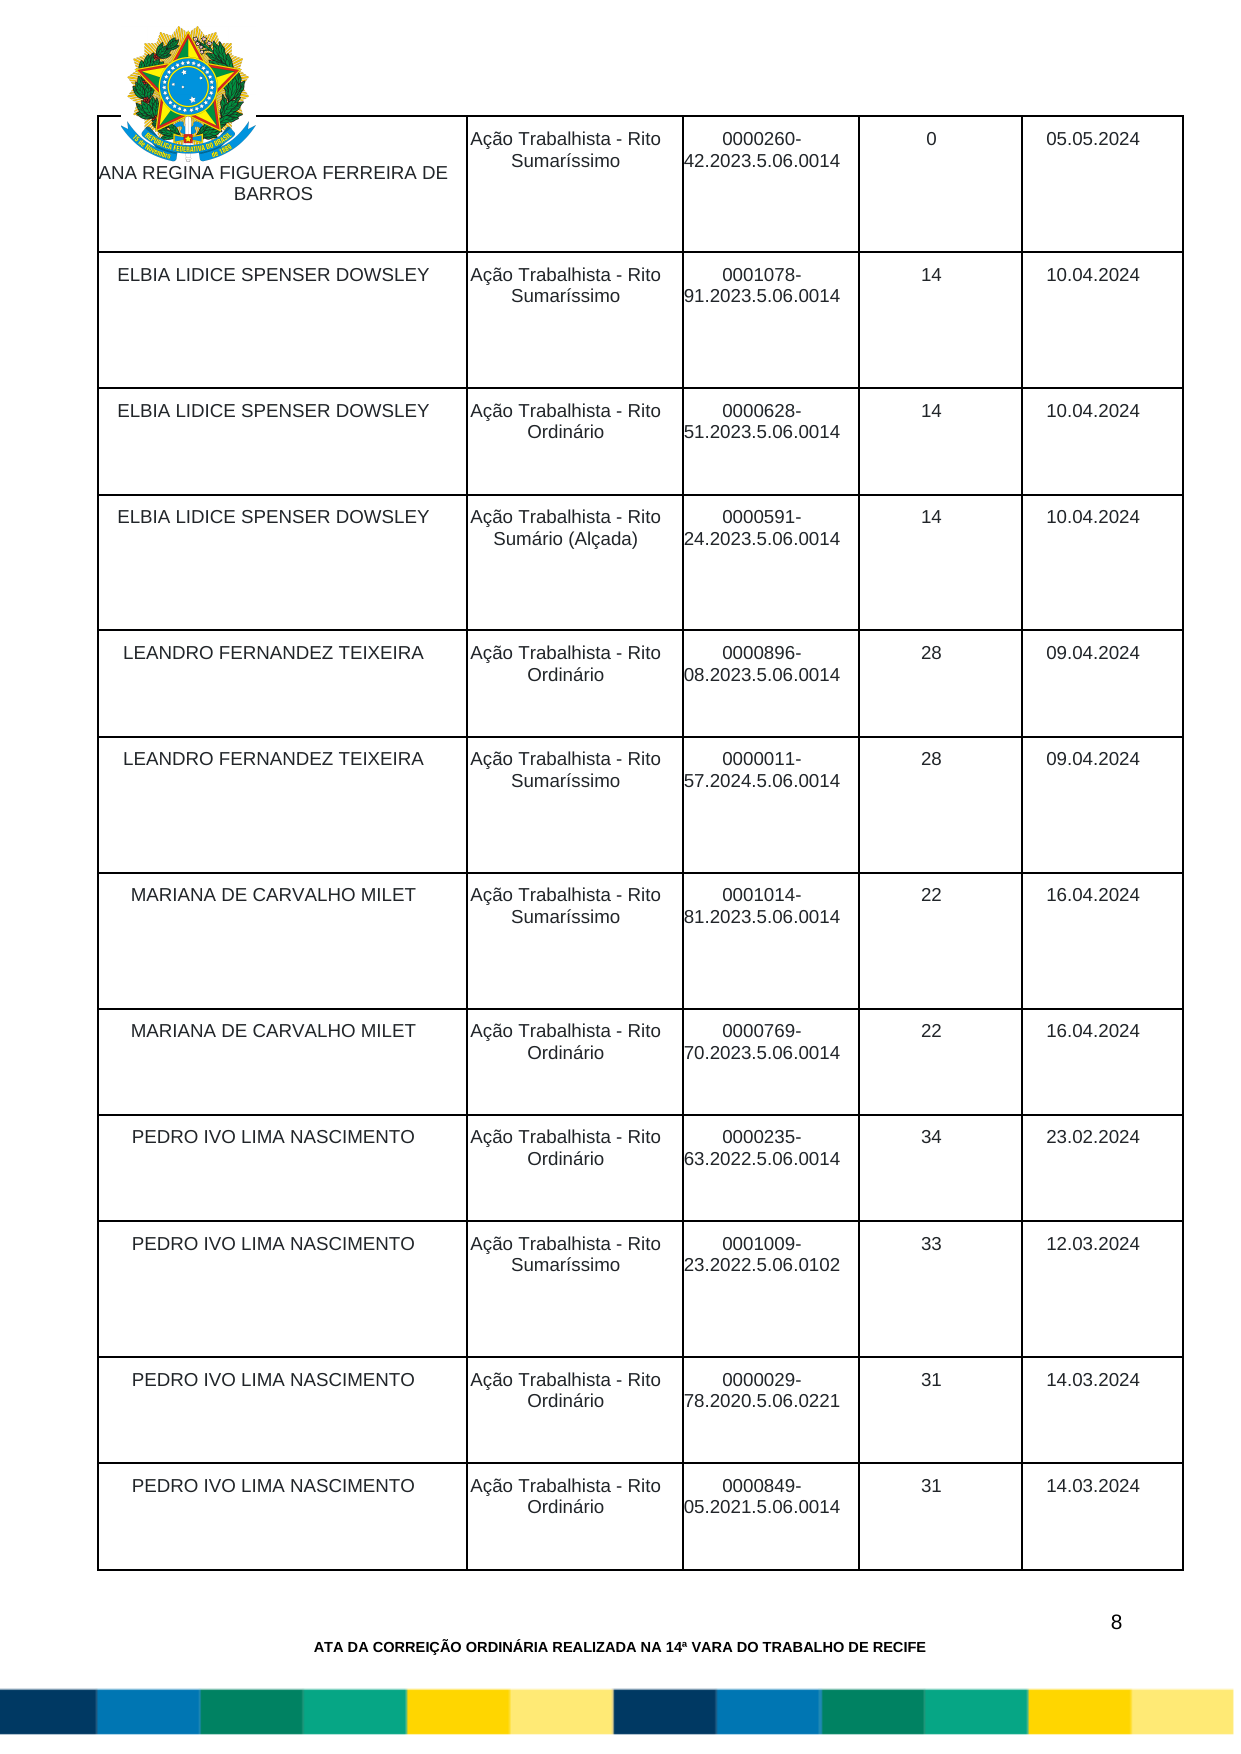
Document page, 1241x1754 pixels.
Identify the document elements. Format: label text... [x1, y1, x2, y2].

table_cell Ação Trabalhista - Rito Ordinário [468, 1358, 682, 1462]
table_cell 0000260-42.2023.5.06.0014 [684, 117, 858, 251]
table_cell PEDRO IVO LIMA NASCIMENTO [99, 1358, 466, 1462]
table_cell ELBIA LIDICE SPENSER DOWSLEY [99, 253, 466, 387]
table_cell 0001014-81.2023.5.06.0014 [684, 874, 858, 1007]
table_cell Ação Trabalhista - Rito Ordinário [468, 1010, 682, 1114]
table_cell 34 [860, 1116, 1021, 1220]
table_cell 05.05.2024 [1023, 117, 1182, 251]
table_cell 0000628-51.2023.5.06.0014 [684, 389, 858, 493]
table_cell 23.02.2024 [1023, 1116, 1182, 1220]
table_cell Ação Trabalhista - Rito Ordinário [468, 1116, 682, 1220]
table_cell 09.04.2024 [1023, 738, 1182, 872]
table_cell 0000011-57.2024.5.06.0014 [684, 738, 858, 872]
table_cell 28 [860, 631, 1021, 736]
table_cell 14 [860, 496, 1021, 629]
table_cell 14 [860, 389, 1021, 493]
table_cell ELBIA LIDICE SPENSER DOWSLEY [99, 389, 466, 493]
table_cell 31 [860, 1464, 1021, 1568]
table_cell Ação Trabalhista - Rito Sumaríssimo [468, 738, 682, 872]
table_cell ELBIA LIDICE SPENSER DOWSLEY [99, 496, 466, 629]
table_cell 31 [860, 1358, 1021, 1462]
table_cell PEDRO IVO LIMA NASCIMENTO [99, 1464, 466, 1568]
table_cell 0000029-78.2020.5.06.0221 [684, 1358, 858, 1462]
table_cell Ação Trabalhista - Rito Sumário (Alçada) [468, 496, 682, 629]
table_cell 0001078-91.2023.5.06.0014 [684, 253, 858, 387]
table_cell 0000591-24.2023.5.06.0014 [684, 496, 858, 629]
table_cell 0000896-08.2023.5.06.0014 [684, 631, 858, 736]
table_cell 14.03.2024 [1023, 1464, 1182, 1568]
table_cell MARIANA DE CARVALHO MILET [99, 1010, 466, 1114]
table_cell Ação Trabalhista - Rito Sumaríssimo [468, 117, 682, 251]
table_cell 09.04.2024 [1023, 631, 1182, 736]
table_cell 10.04.2024 [1023, 253, 1182, 387]
table_cell 0 [860, 117, 1021, 251]
table_cell 10.04.2024 [1023, 389, 1182, 493]
table_cell 22 [860, 1010, 1021, 1114]
table_cell LEANDRO FERNANDEZ TEIXEIRA [99, 631, 466, 736]
table_cell 12.03.2024 [1023, 1222, 1182, 1356]
table_cell 0000769-70.2023.5.06.0014 [684, 1010, 858, 1114]
table_cell 16.04.2024 [1023, 1010, 1182, 1114]
table_cell Ação Trabalhista - Rito Ordinário [468, 389, 682, 493]
table_cell 10.04.2024 [1023, 496, 1182, 629]
table_cell 14.03.2024 [1023, 1358, 1182, 1462]
table_cell ANA REGINA FIGUEROA FERREIRA DE BARROS [99, 117, 466, 251]
table_cell 22 [860, 874, 1021, 1007]
table_cell 14 [860, 253, 1021, 387]
table_cell LEANDRO FERNANDEZ TEIXEIRA [99, 738, 466, 872]
table_cell Ação Trabalhista - Rito Sumaríssimo [468, 1222, 682, 1356]
table_cell Ação Trabalhista - Rito Sumaríssimo [468, 874, 682, 1007]
table_cell PEDRO IVO LIMA NASCIMENTO [99, 1222, 466, 1356]
table_cell Ação Trabalhista - Rito Ordinário [468, 631, 682, 736]
table_cell 0001009-23.2022.5.06.0102 [684, 1222, 858, 1356]
table_cell Ação Trabalhista - Rito Ordinário [468, 1464, 682, 1568]
table_cell MARIANA DE CARVALHO MILET [99, 874, 466, 1007]
table_cell 33 [860, 1222, 1021, 1356]
table_cell 16.04.2024 [1023, 874, 1182, 1007]
table_cell PEDRO IVO LIMA NASCIMENTO [99, 1116, 466, 1220]
table_cell 28 [860, 738, 1021, 872]
table_cell 0000849-05.2021.5.06.0014 [684, 1464, 858, 1568]
table_cell 0000235-63.2022.5.06.0014 [684, 1116, 858, 1220]
table_cell Ação Trabalhista - Rito Sumaríssimo [468, 253, 682, 387]
